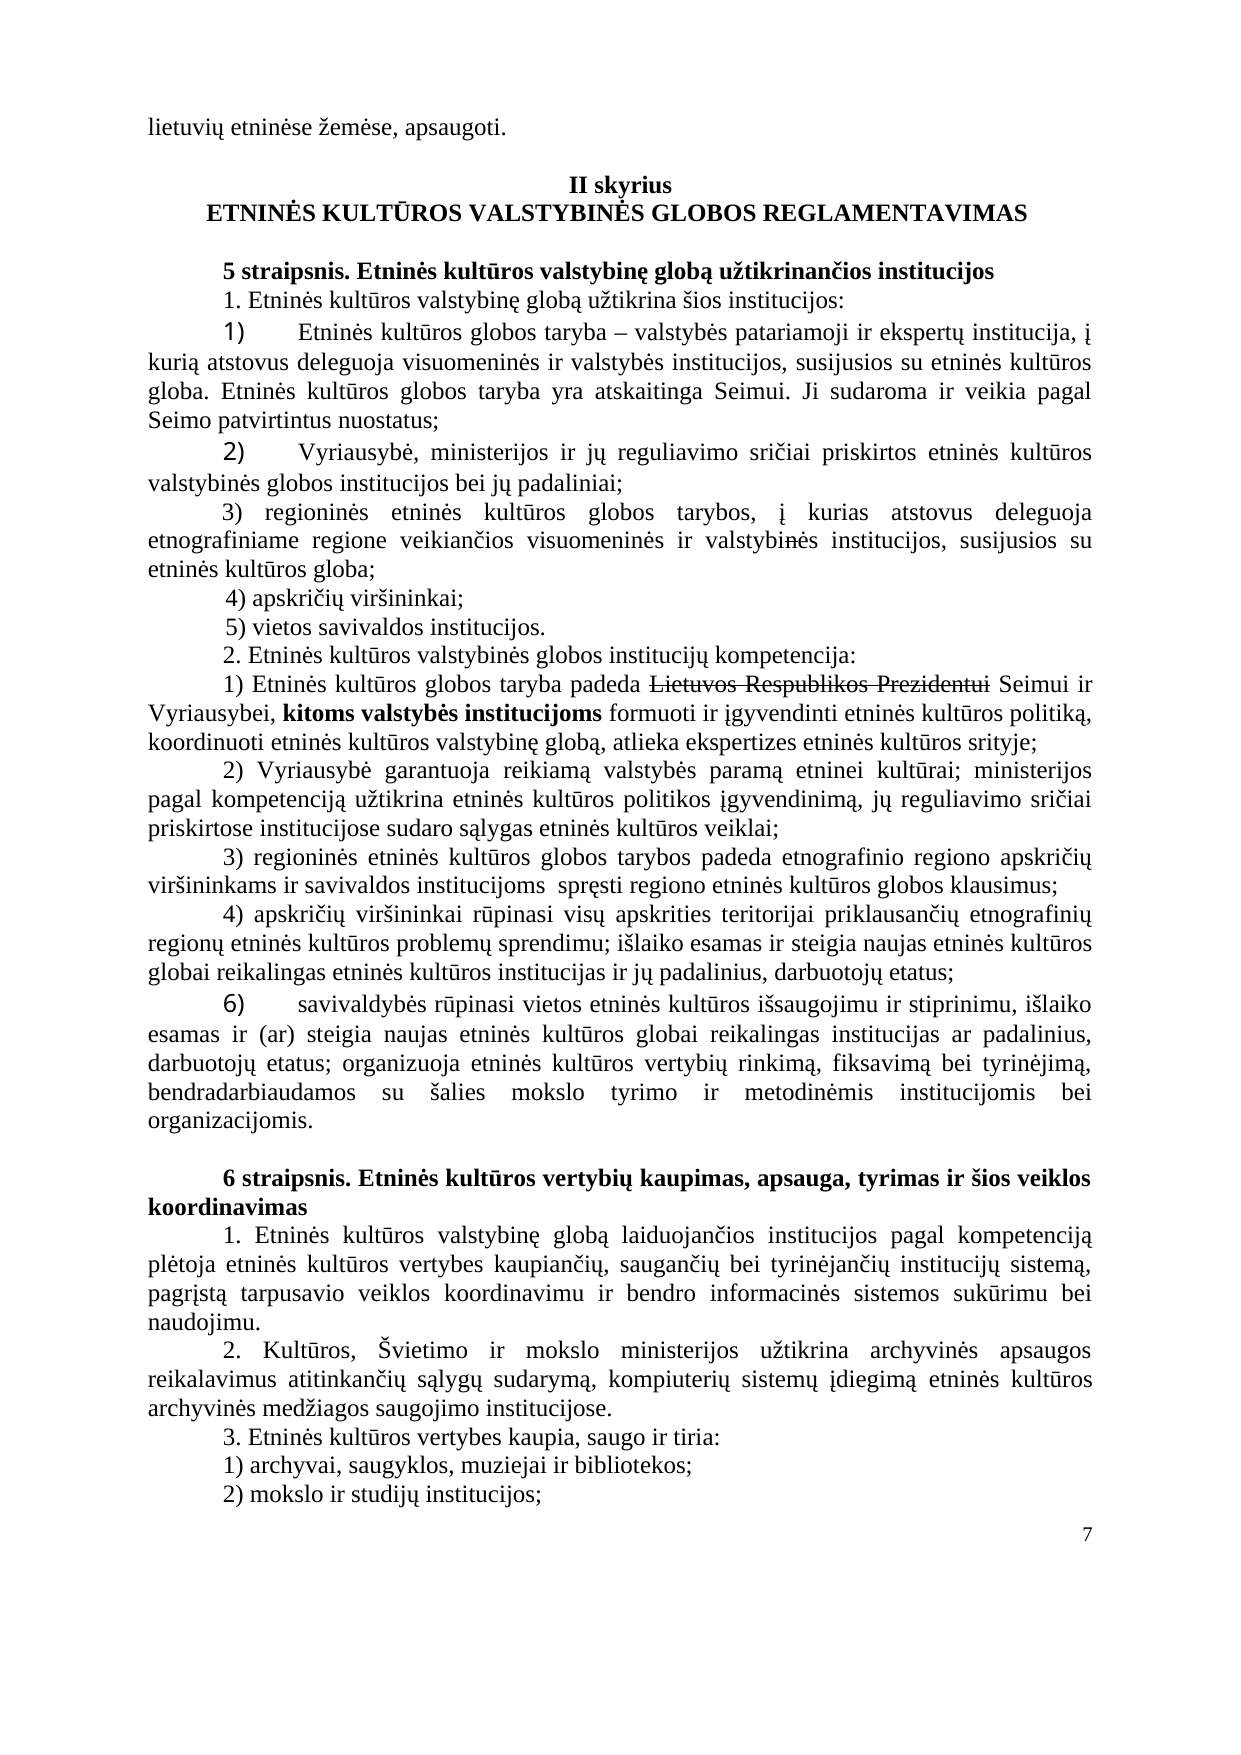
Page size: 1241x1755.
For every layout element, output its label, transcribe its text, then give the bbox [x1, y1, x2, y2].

text 1. Etninės kultūros valstybinę globą laiduojančios institucijos pagal kompetenciją plėtoja etninės kultūros vertybes kaupiančių, saugančių bei tyrinėjančių institucijų sistemą, pagrįstą tarpusavio veiklos koordinavimu ir bendro informacinės sistemos sukūrimu bei naudojimu. [148, 1221, 1093, 1336]
text 4) apskričių viršininkai rūpinasi visų apskrities teritorijai priklausančių etnografinių regionų etninės kultūros problemų sprendimu; išlaiko esamas ir steigia naujas etninės kultūros globai reikalingas etninės kultūros institucijas ir jų padalinius, darbuotojų etatus; [148, 899, 1093, 985]
text 3. Etninės kultūros vertybes kaupia, saugo ir tiria: [148, 1422, 1093, 1451]
text 2) mokslo ir studijų institucijos; [148, 1479, 1093, 1508]
text 5) vietos savivaldos institucijos. [148, 612, 1093, 640]
text 1) archyvai, saugyklos, muziejai ir bibliotekos; [223, 1451, 1093, 1479]
text 1) Etninės kultūros globos taryba – valstybės patariamoji ir ekspertų institucija, į kurią atstovus deleguoja visuomeninės ir valstybės institucijos, susijusios su etninės kultūros globa. Etninės kultūros globos taryba yra atskaitinga Seimui. Ji sudaroma ir veikia pagal Seimo patvirtintus nuostatus; [148, 313, 1093, 434]
text 3) regioninės etninės kultūros globos tarybos padeda etnografinio regiono apskričių viršininkams ir savivaldos institucijoms spręsti regiono etninės kultūros globos klausimus; [148, 842, 1093, 899]
text II skyrius [148, 170, 1093, 198]
text 3) regioninės etninės kultūros globos tarybos, į kurias atstovus deleguoja etnografiniame regione veikiančios visuomeninės ir valstybinės institucijos, susijusios su etninės kultūros globa; [148, 497, 1093, 583]
text 2) Vyriausybė garantuoja reikiamą valstybės paramą etninei kultūrai; ministerijos pagal kompetenciją užtikrina etninės kultūros politikos įgyvendinimą, jų reguliavimo sričiai priskirtose institucijose sudaro sąlygas etninės kultūros veiklai; [148, 755, 1093, 842]
text 1. Etninės kultūros valstybinę globą užtikrina šios institucijos: [148, 285, 1093, 313]
text 6 straipsnis. Etninės kultūros vertybių kaupimas, apsauga, tyrimas ir šios veiklos koordinavimas [148, 1163, 1093, 1221]
text 2. Etninės kultūros valstybinės globos institucijų kompetencija: [148, 640, 1093, 669]
text 2. Kultūros, Švietimo ir mokslo ministerijos užtikrina archyvinės apsaugos reikalavimus atitinkančių sąlygų sudarymą, kompiuterių sistemų įdiegimą etninės kultūros archyvinės medžiagos saugojimo institucijose. [148, 1336, 1093, 1422]
text 2) Vyriausybė, ministerijos ir jų reguliavimo sričiai priskirtos etninės kultūros valstybinės globos institucijos bei jų padaliniai; [148, 434, 1093, 497]
text lietuvių etninėse žemėse, apsaugoti. [148, 112, 1093, 141]
text 6) savivaldybės rūpinasi vietos etninės kultūros išsaugojimu ir stiprinimu, išlaiko esamas ir (ar) steigia naujas etninės kultūros globai reikalingas institucijas ar padalinius, darbuotojų etatus; organizuoja etninės kultūros vertybių rinkimą, fiksavimą bei tyrinėjimą, bendradarbiaudamos su šalies mokslo tyrimo ir metodinėmis institucijomis bei organizacijomis. [148, 985, 1093, 1134]
text 1) Etninės kultūros globos taryba padeda Lietuvos Respublikos Prezidentui Seimui ir Vyriausybei, kitoms valstybės institucijoms formuoti ir įgyvendinti etninės kultūros politiką, koordinuoti etninės kultūros valstybinę globą, atlieka ekspertizes etninės kultūros srityje; [148, 669, 1093, 755]
text 4) apskričių viršininkai; [148, 583, 1093, 612]
text ETNINĖS KULTŪROS VALSTYBINĖS GLOBOS REGLAMENTAVIMAS [148, 198, 1093, 227]
text 5 straipsnis. Etninės kultūros valstybinę globą užtikrinančios institucijos [148, 256, 1093, 285]
